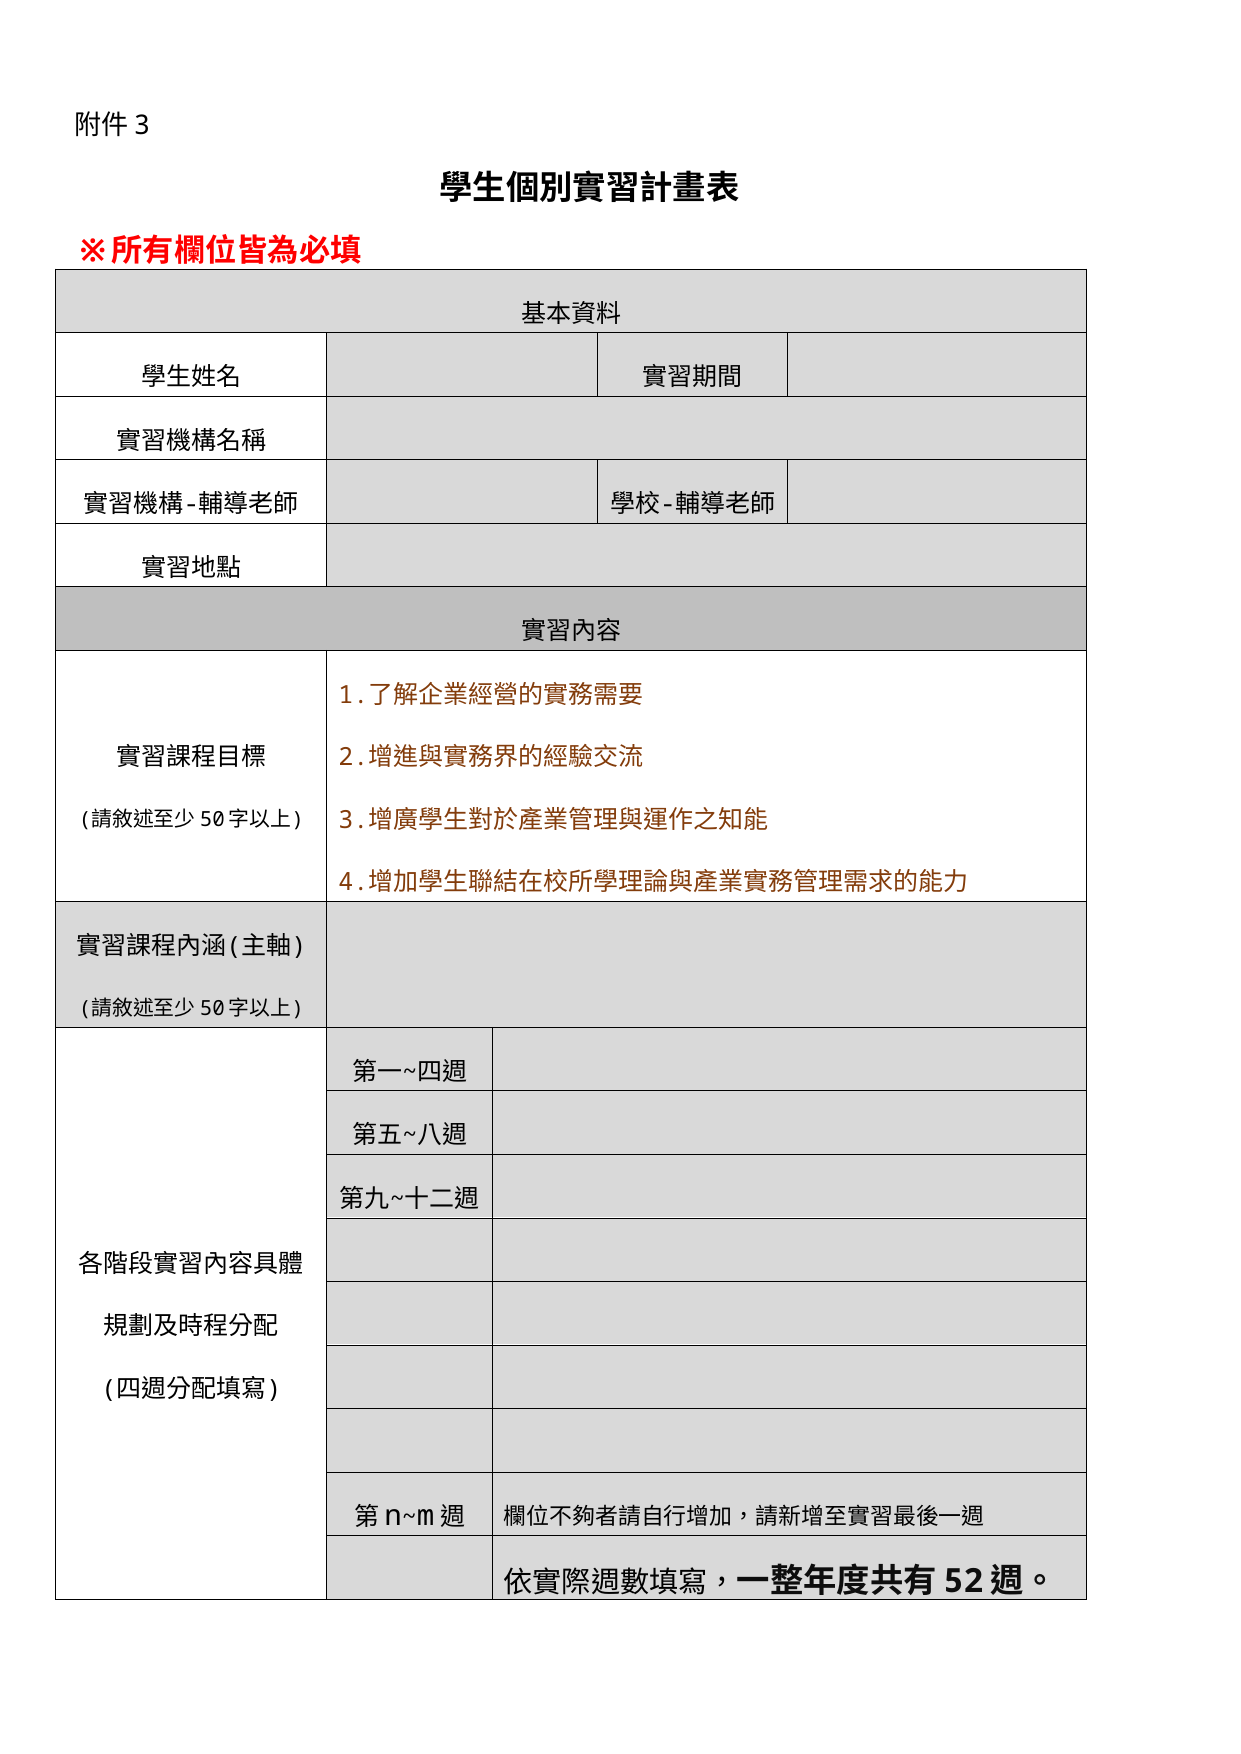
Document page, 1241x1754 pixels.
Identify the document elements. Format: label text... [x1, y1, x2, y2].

table_cell [327, 1219, 492, 1281]
text ※所有欄位皆為必填 [74, 206, 1104, 268]
table_cell [493, 1219, 1086, 1281]
table_cell 依實際週數填寫，一整年度共有52週。 [493, 1536, 1086, 1599]
table_cell [327, 333, 597, 396]
table_cell [327, 1346, 492, 1408]
table_cell [493, 1346, 1086, 1408]
table_cell 1.了解企業經營的實務需要 2.增進與實務界的經驗交流 3.增廣學生對於產業管理與運作之知能 4.增加學生聯結在校所學理論與產業實務管理需求的能力 [327, 651, 1086, 901]
table_cell [493, 1155, 1086, 1217]
table_cell [327, 1536, 492, 1599]
table_cell [788, 460, 1086, 523]
table_cell [327, 902, 1086, 1027]
table_cell [493, 1091, 1086, 1154]
table_cell 實習期間 [598, 333, 787, 396]
table_cell [327, 460, 597, 523]
table_cell [327, 1282, 492, 1344]
table_cell 學校-輔導老師 [598, 460, 787, 523]
table_cell [327, 397, 1086, 459]
table_cell 學生姓名 [56, 333, 326, 396]
table_cell 第n~m週 [327, 1473, 492, 1535]
table_cell [493, 1282, 1086, 1344]
table_cell [327, 1409, 492, 1472]
table_cell 實習內容 [56, 587, 1086, 650]
table_cell 實習課程內涵(主軸) (請敘述至少50字以上) [56, 902, 326, 1027]
table_header 基本資料 [56, 270, 1086, 332]
table_cell [493, 1028, 1086, 1090]
table_cell 實習機構-輔導老師 [56, 460, 326, 523]
table_cell 各階段實習內容具體規劃及時程分配 (四週分配填寫) [56, 1028, 326, 1599]
table_cell 欄位不夠者請自行增加，請新增至實習最後一週 [493, 1473, 1086, 1535]
table_cell [788, 333, 1086, 396]
table_cell 實習地點 [56, 524, 326, 586]
table_cell 第一~四週 [327, 1028, 492, 1090]
text 學生個別實習計畫表 [74, 143, 1104, 206]
table_cell 實習課程目標 (請敘述至少50字以上) [56, 651, 326, 901]
table_cell 第九~十二週 [327, 1155, 492, 1217]
table_cell 第五~八週 [327, 1091, 492, 1154]
table_cell [327, 524, 1086, 586]
text 附件3 [74, 81, 1104, 143]
table_cell 實習機構名稱 [56, 397, 326, 459]
table_cell [493, 1409, 1086, 1472]
